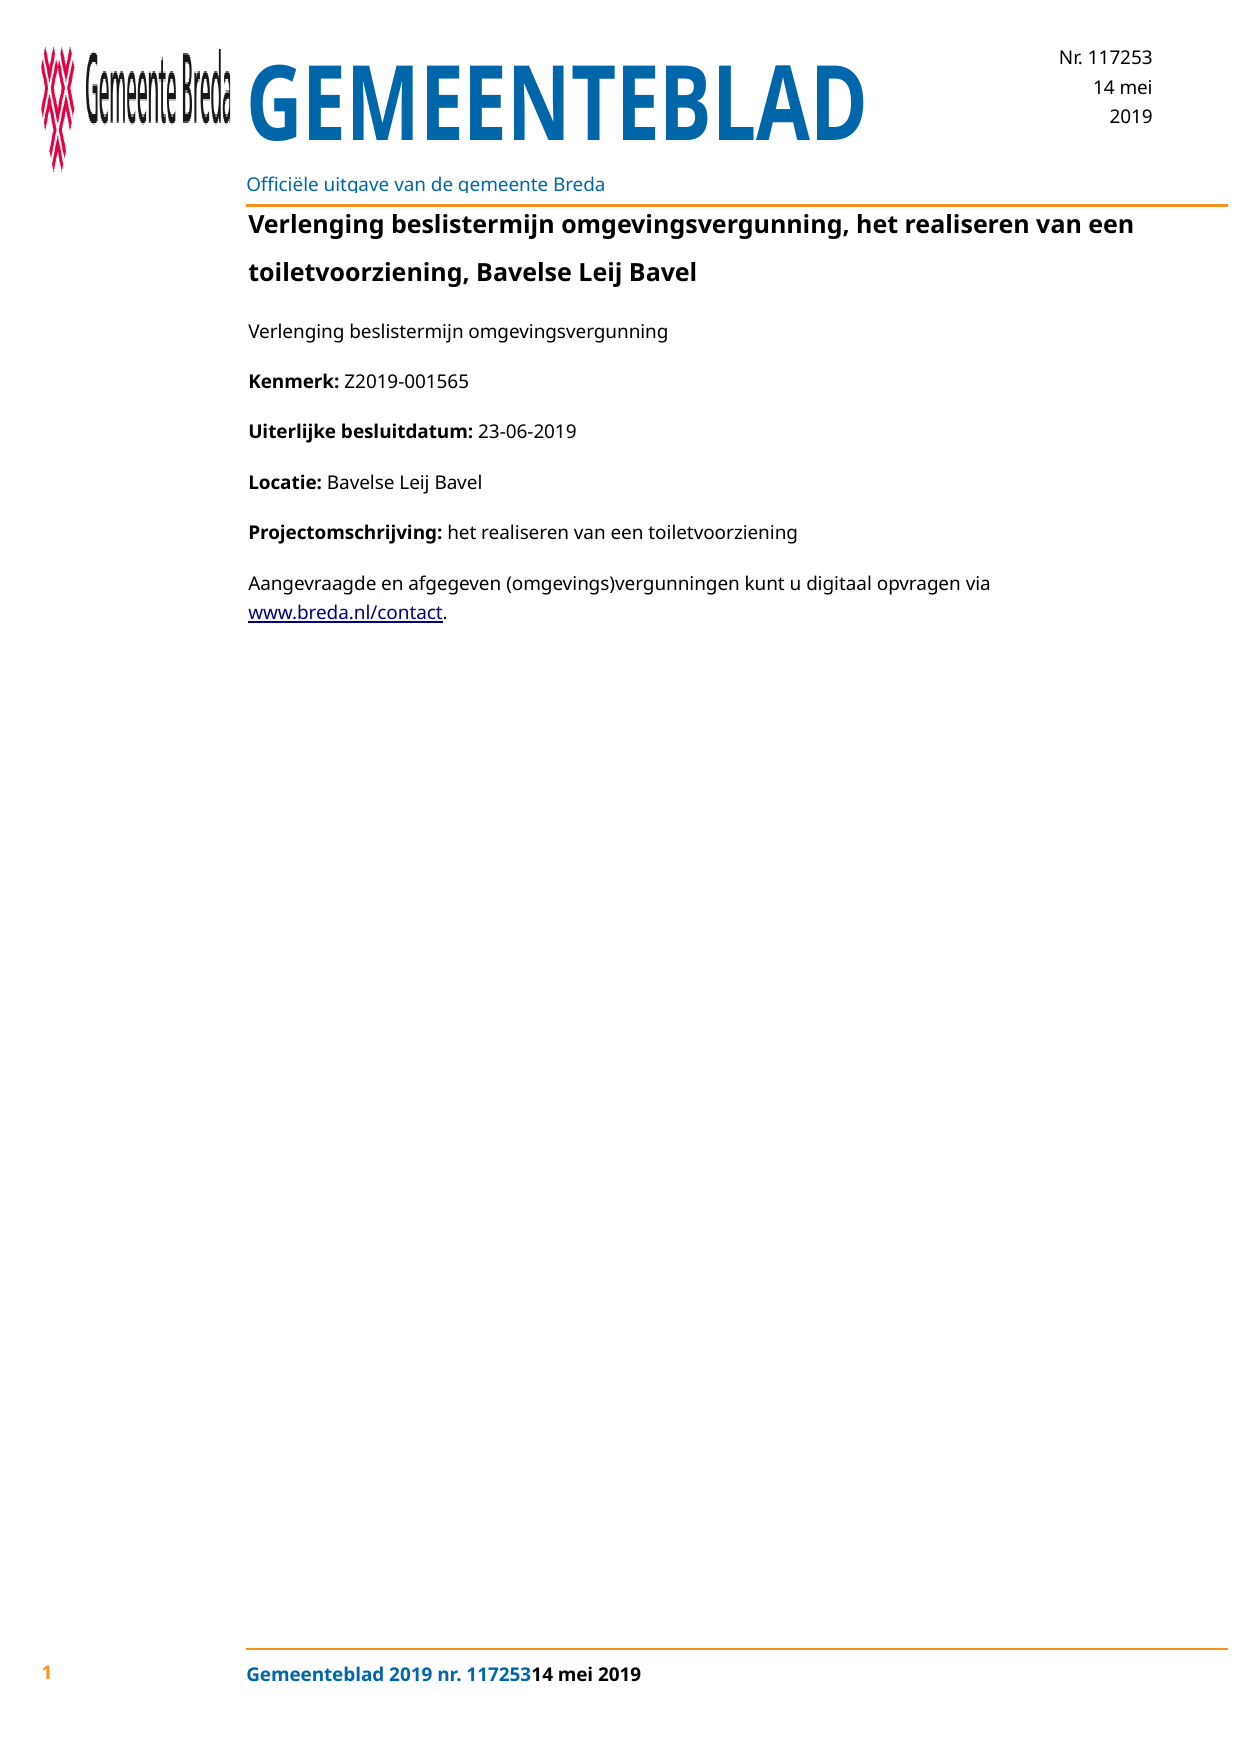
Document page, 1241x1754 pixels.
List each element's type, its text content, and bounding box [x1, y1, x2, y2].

text Kenmerk: Z2019-001565 [248, 368, 1152, 394]
text Projectomschrijving: het realiseren van een toiletvoorziening [248, 519, 1152, 545]
picture [41, 47, 231, 172]
text Verlenging beslistermijn omgevingsvergunning [248, 318, 1152, 344]
text Uiterlijke besluitdatum: 23-06-2019 [248, 419, 1152, 444]
text Verlenging beslistermijn omgevingsvergunning, het realiseren van een toiletvoorziening, Bavelse Leij Bavel [248, 207, 1152, 288]
text Aangevraagde en afgegeven (omgevings)vergunningen kunt u digitaal opvragen via www.breda.nl/contact. [248, 570, 1152, 625]
text Locatie: Bavelse Leij Bavel [248, 469, 1152, 495]
